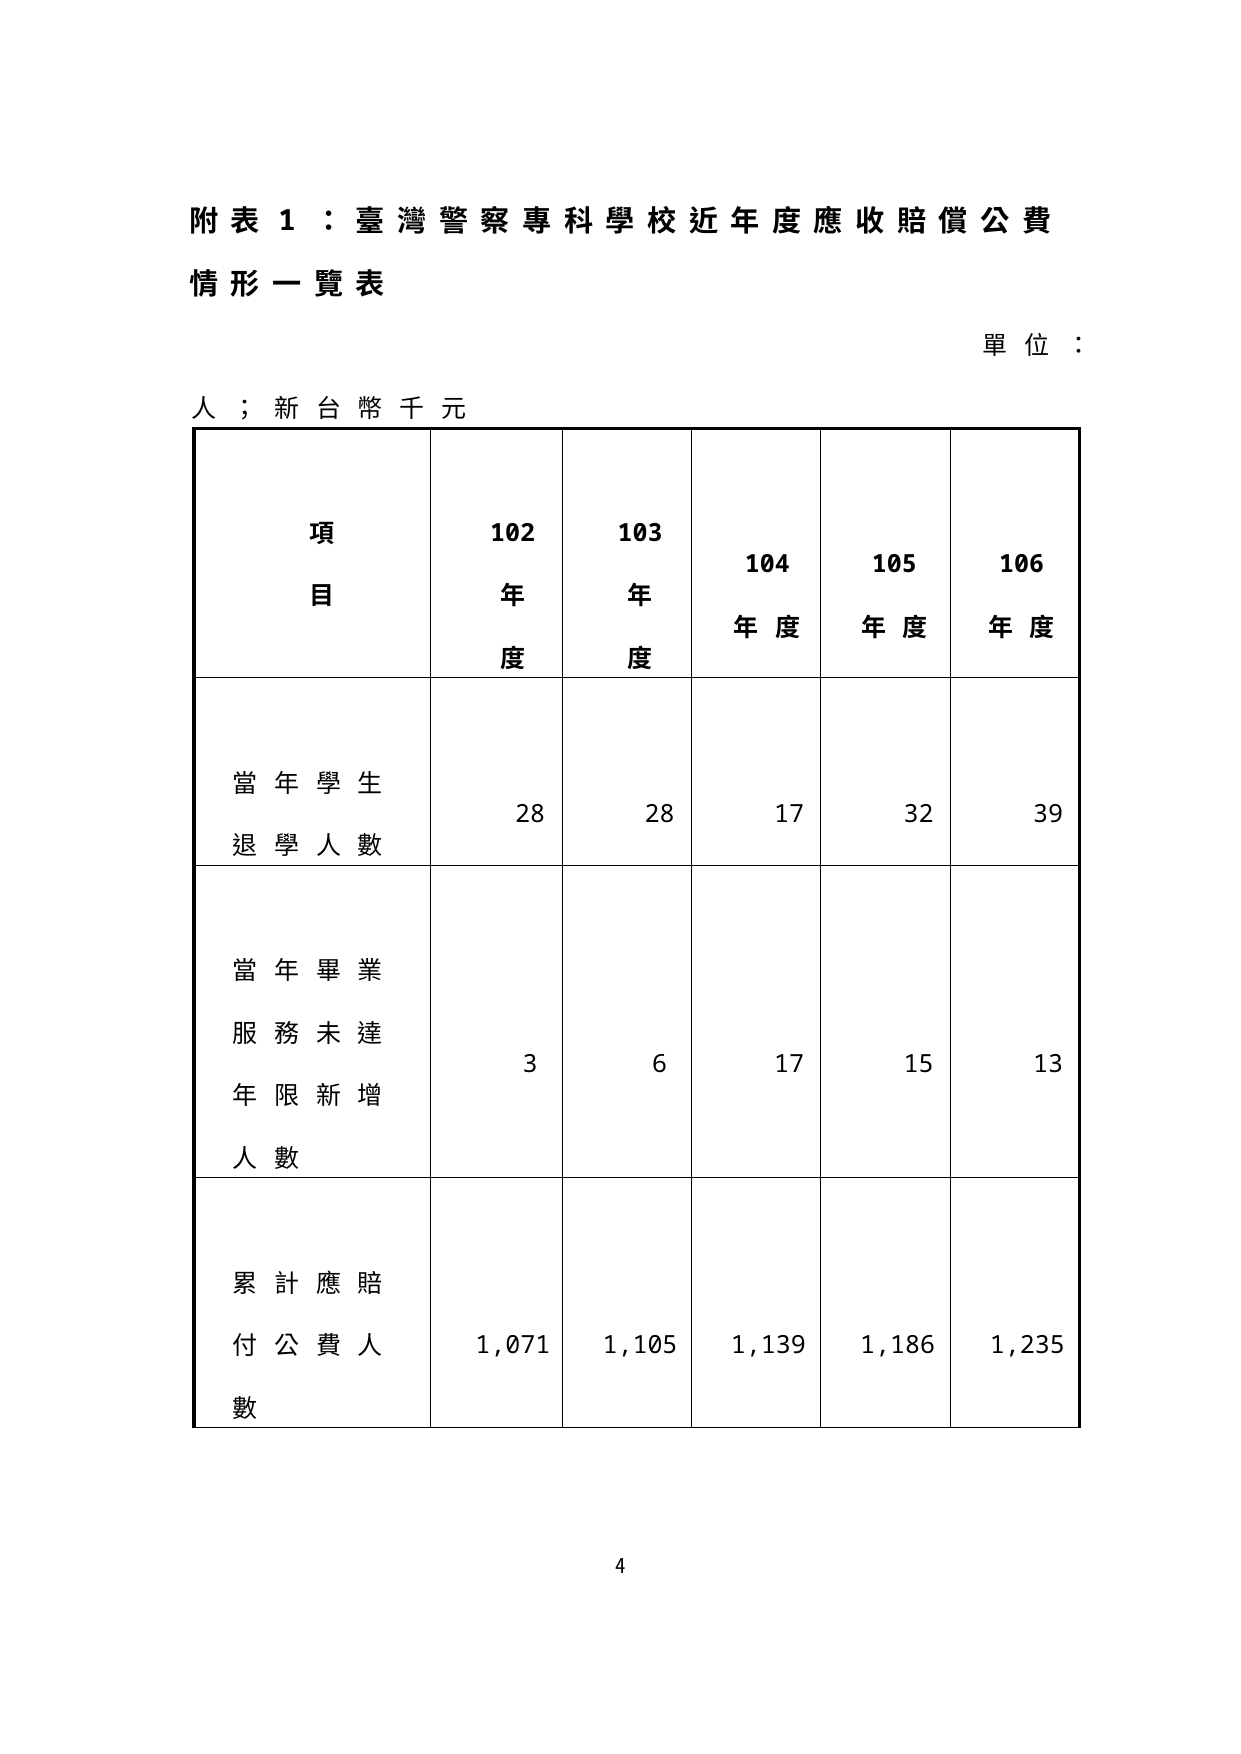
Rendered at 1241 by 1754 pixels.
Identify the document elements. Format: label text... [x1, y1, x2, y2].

table_header 102年度 [431, 430, 562, 677]
text 附表1：臺灣警察專科學校近年度應收賠償公費情形一覽表 [183, 177, 1058, 302]
table_cell 17 [692, 678, 820, 865]
table_cell 1,105 [563, 1178, 691, 1427]
table_cell 39 [951, 678, 1078, 865]
table_cell 1,235 [951, 1178, 1078, 1427]
table_cell 1,139 [692, 1178, 820, 1427]
table_cell 3 [431, 866, 562, 1177]
table_cell 1,071 [431, 1178, 562, 1427]
table_cell 6 [563, 866, 691, 1177]
table_cell 15 [821, 866, 950, 1177]
table_cell 當年畢業服務未達年限新增人數 [196, 866, 430, 1177]
table_header 103年度 [563, 430, 691, 677]
table_header 104年度 [692, 430, 820, 677]
table_header 項 目 [196, 430, 430, 677]
table_header 106年度 [951, 430, 1078, 677]
table_cell 17 [692, 866, 820, 1177]
table_cell 28 [563, 678, 691, 865]
text 單位：人；新台幣千元 [183, 302, 1058, 427]
table_header 105年度 [821, 430, 950, 677]
table_cell 當年學生退學人數 [196, 678, 430, 865]
table_cell 13 [951, 866, 1078, 1177]
table_cell 32 [821, 678, 950, 865]
table_cell 1,186 [821, 1178, 950, 1427]
table_cell 累計應賠付公費人數 [196, 1178, 430, 1427]
table_cell 28 [431, 678, 562, 865]
